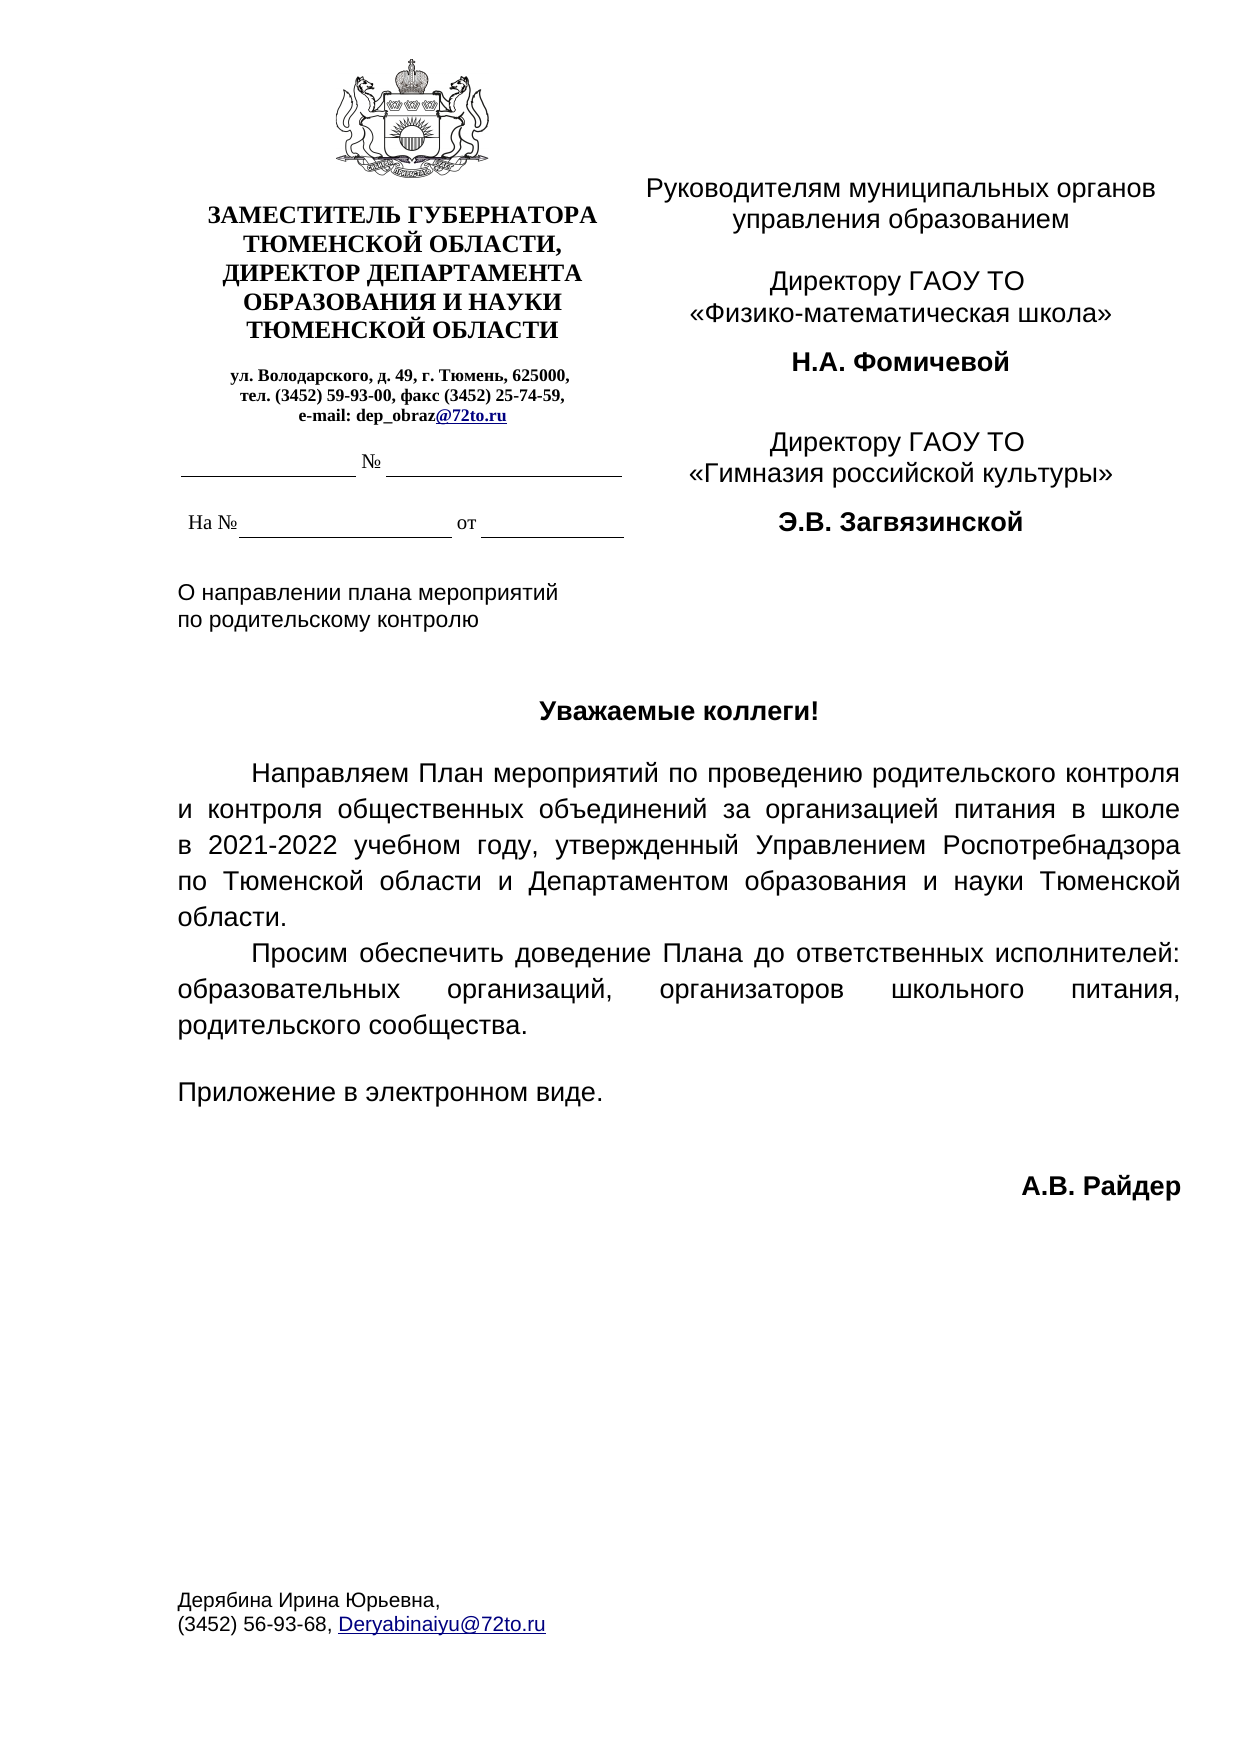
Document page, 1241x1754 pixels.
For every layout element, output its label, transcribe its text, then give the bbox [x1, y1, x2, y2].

table_header <SED-DATE> [181, 446, 356, 476]
table_header [489, 59, 623, 172]
text А.В. Райдер [177, 1169, 1181, 1201]
table_header от [452, 507, 481, 537]
text <SED-SIGN> [177, 1201, 1181, 1232]
text Просим обеспечить доведение Плана до ответственных исполнителей: образовательных организаций, организаторов школьного питания, родительского сообщества. [177, 937, 1181, 1040]
text О направлении плана мероприятий [177, 579, 1181, 606]
text Приложение в электронном виде. [177, 1076, 1181, 1107]
text Уважаемые коллеги! [177, 694, 1181, 726]
table_header № [356, 446, 386, 476]
table_header [624, 59, 1178, 172]
picture [335, 59, 489, 178]
table_header [481, 507, 623, 537]
table_header [181, 59, 335, 172]
table_header На № [186, 507, 239, 537]
table_header [239, 507, 452, 537]
text Направляем План мероприятий по проведению родительского контроля и контроля общественных объединений за организацией питания в школе в 2021-2022 учебном году, утвержденный Управлением Роспотребнадзора по Тюменской области и Департаментом образования и науки Тюменской области. [177, 757, 1181, 932]
text по родительскому контролю [177, 606, 1181, 632]
table_cell ЗАМЕСТИТЕЛЬ ГУБЕРНАТОРА ТЮМЕНСКОЙ ОБЛАСТИ, ДИРЕКТОР ДЕПАРТАМЕНТА ОБРАЗОВАНИЯ И НАУКИ ТЮМЕНСКОЙ ОБЛАСТИ ул. Володарского, д. 49, г. Тюмень, 625000, тел. (3452) 59-93-00, факс (3452) 25-74-59, e-mail: dep_obraz@72to.ru [181, 172, 623, 555]
table_header <SED-NUM> [386, 446, 622, 476]
table_cell Руководителям муниципальных органов управления образованием Директору ГАОУ ТО «Физико-математическая школа» Н.А. Фомичевой Директору ГАОУ ТО «Гимназия российской культуры» Э.В. Загвязинской [624, 172, 1178, 555]
